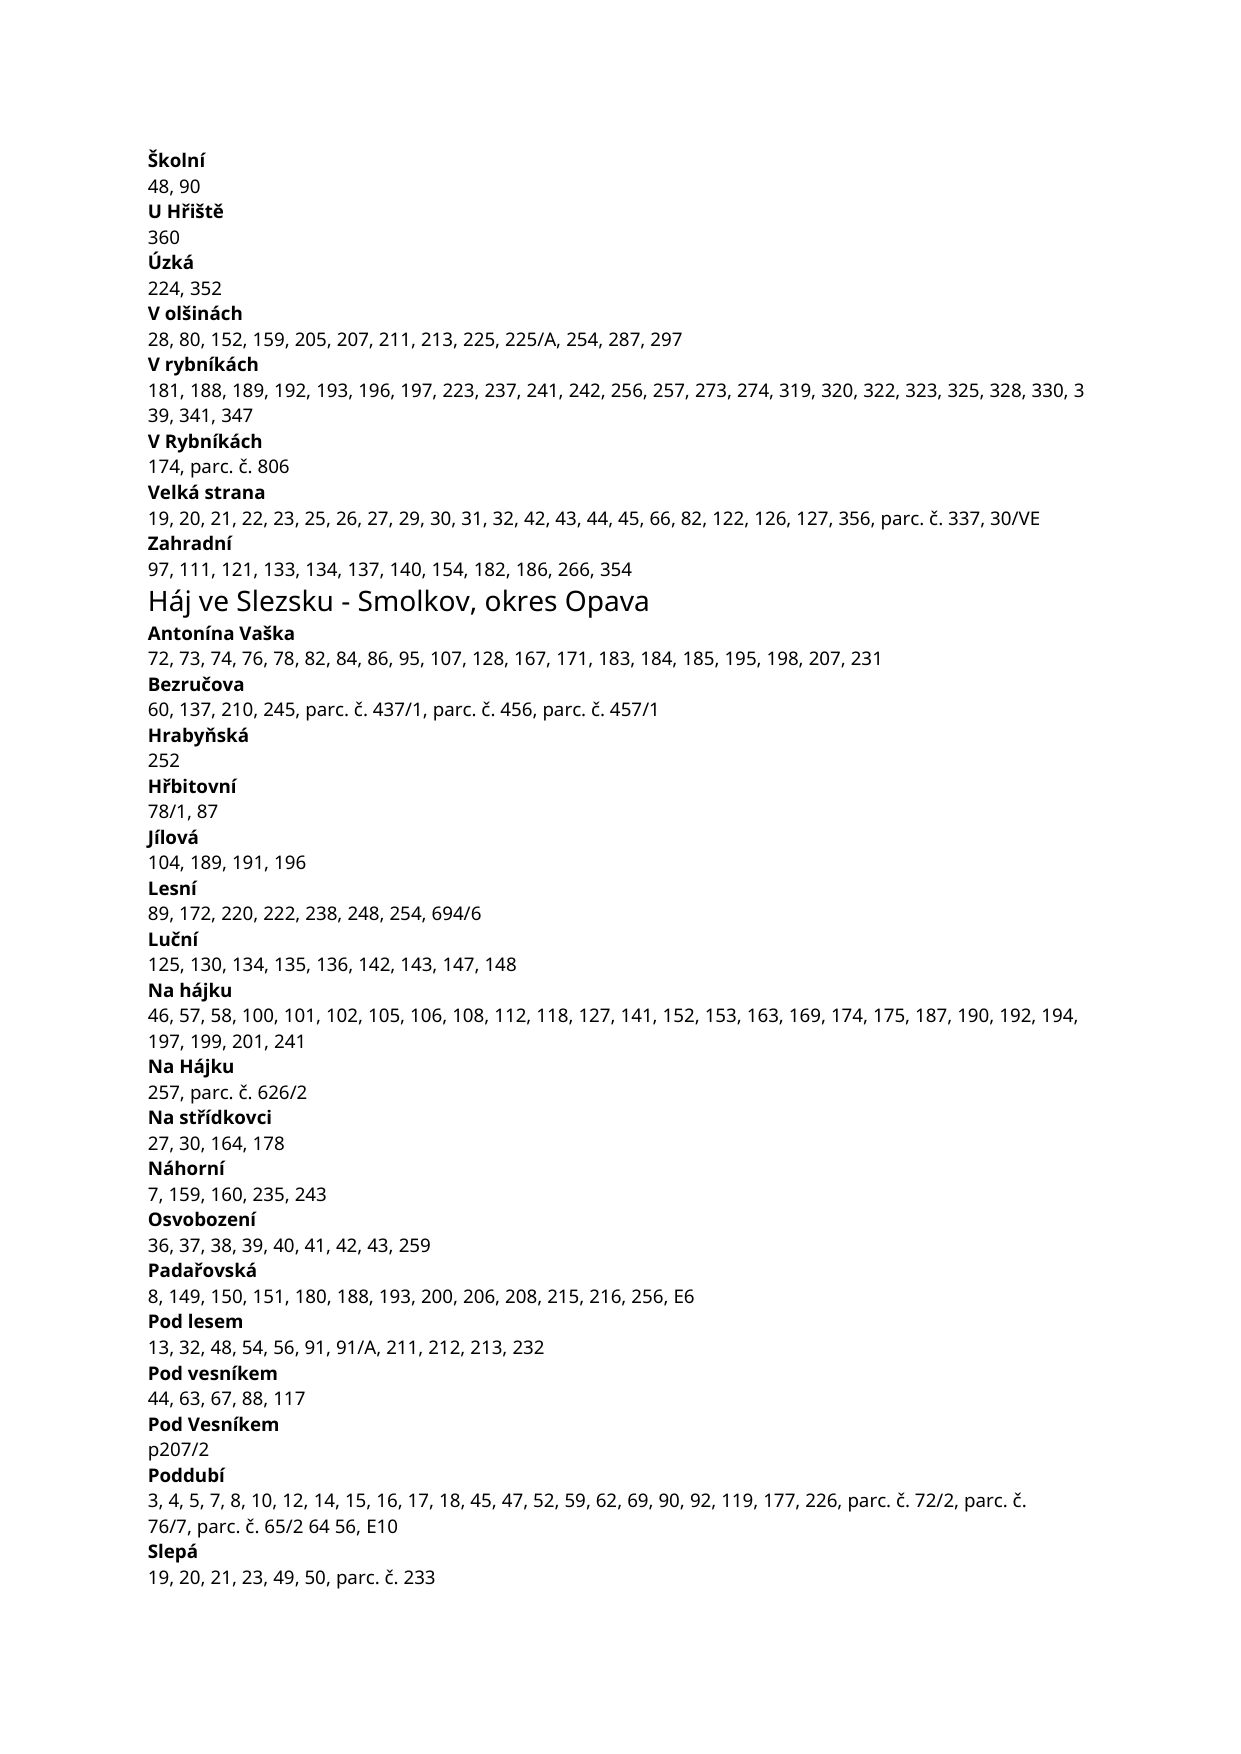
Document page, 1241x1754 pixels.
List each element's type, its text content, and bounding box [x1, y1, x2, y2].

text Antonína Vaška [148, 620, 1093, 645]
text 360 [148, 224, 1093, 250]
text Bezručova [148, 671, 1093, 696]
text Na hájku [148, 977, 1093, 1003]
text 224, 352 [148, 275, 1093, 301]
text Pod vesníkem [148, 1360, 1093, 1385]
text U Hřiště [148, 199, 1093, 224]
text Školní [148, 148, 1093, 173]
text 3, 4, 5, 7, 8, 10, 12, 14, 15, 16, 17, 18, 45, 47, 52, 59, 62, 69, 90, 92, 119, 177, 226, parc. č. 72/2, parc. č. 76/7, parc. č. 65/2 64 56, E10 [148, 1487, 1093, 1538]
text 89, 172, 220, 222, 238, 248, 254, 694/6 [148, 901, 1093, 926]
text 78/1, 87 [148, 798, 1093, 824]
text V Rybníkách [148, 428, 1093, 454]
text 48, 90 [148, 173, 1093, 199]
text Padařovská [148, 1258, 1093, 1283]
text Na Hájku [148, 1054, 1093, 1079]
text Poddubí [148, 1462, 1093, 1487]
text 27, 30, 164, 178 [148, 1130, 1093, 1156]
text Na střídkovci [148, 1105, 1093, 1130]
text 252 [148, 747, 1093, 773]
text Luční [148, 926, 1093, 952]
text 181, 188, 189, 192, 193, 196, 197, 223, 237, 241, 242, 256, 257, 273, 274, 319, 320, 322, 323, 325, 328, 330, 339, 341, 347 [148, 377, 1093, 428]
text Velká strana [148, 479, 1093, 505]
text 8, 149, 150, 151, 180, 188, 193, 200, 206, 208, 215, 216, 256, E6 [148, 1283, 1093, 1309]
text Pod Vesníkem [148, 1411, 1093, 1436]
text Úzká [148, 250, 1093, 275]
text 257, parc. č. 626/2 [148, 1079, 1093, 1105]
text p207/2 [148, 1436, 1093, 1462]
text 72, 73, 74, 76, 78, 82, 84, 86, 95, 107, 128, 167, 171, 183, 184, 185, 195, 198, 207, 231 [148, 645, 1093, 671]
text 19, 20, 21, 22, 23, 25, 26, 27, 29, 30, 31, 32, 42, 43, 44, 45, 66, 82, 122, 126, 127, 356, parc. č. 337, 30/VE [148, 505, 1093, 530]
text 97, 111, 121, 133, 134, 137, 140, 154, 182, 186, 266, 354 [148, 556, 1093, 581]
text 44, 63, 67, 88, 117 [148, 1385, 1093, 1411]
text 13, 32, 48, 54, 56, 91, 91/A, 211, 212, 213, 232 [148, 1334, 1093, 1360]
text 19, 20, 21, 23, 49, 50, parc. č. 233 [148, 1564, 1093, 1589]
text V rybníkách [148, 352, 1093, 377]
text Slepá [148, 1538, 1093, 1564]
text V olšinách [148, 301, 1093, 326]
text 174, parc. č. 806 [148, 454, 1093, 479]
text 7, 159, 160, 235, 243 [148, 1181, 1093, 1207]
text 60, 137, 210, 245, parc. č. 437/1, parc. č. 456, parc. č. 457/1 [148, 696, 1093, 722]
text Pod lesem [148, 1309, 1093, 1334]
text 36, 37, 38, 39, 40, 41, 42, 43, 259 [148, 1232, 1093, 1258]
text Jílová [148, 824, 1093, 849]
text Zahradní [148, 530, 1093, 556]
text 104, 189, 191, 196 [148, 849, 1093, 875]
text 125, 130, 134, 135, 136, 142, 143, 147, 148 [148, 952, 1093, 977]
text Hrabyňská [148, 722, 1093, 747]
text 46, 57, 58, 100, 101, 102, 105, 106, 108, 112, 118, 127, 141, 152, 153, 163, 169, 174, 175, 187, 190, 192, 194, 197, 199, 201, 241 [148, 1003, 1093, 1054]
subtitle Háj ve Slezsku - Smolkov, okres Opava [148, 581, 1093, 620]
text Osvobození [148, 1207, 1093, 1232]
text Lesní [148, 875, 1093, 901]
text Náhorní [148, 1156, 1093, 1181]
text Hřbitovní [148, 773, 1093, 798]
text 28, 80, 152, 159, 205, 207, 211, 213, 225, 225/A, 254, 287, 297 [148, 326, 1093, 352]
